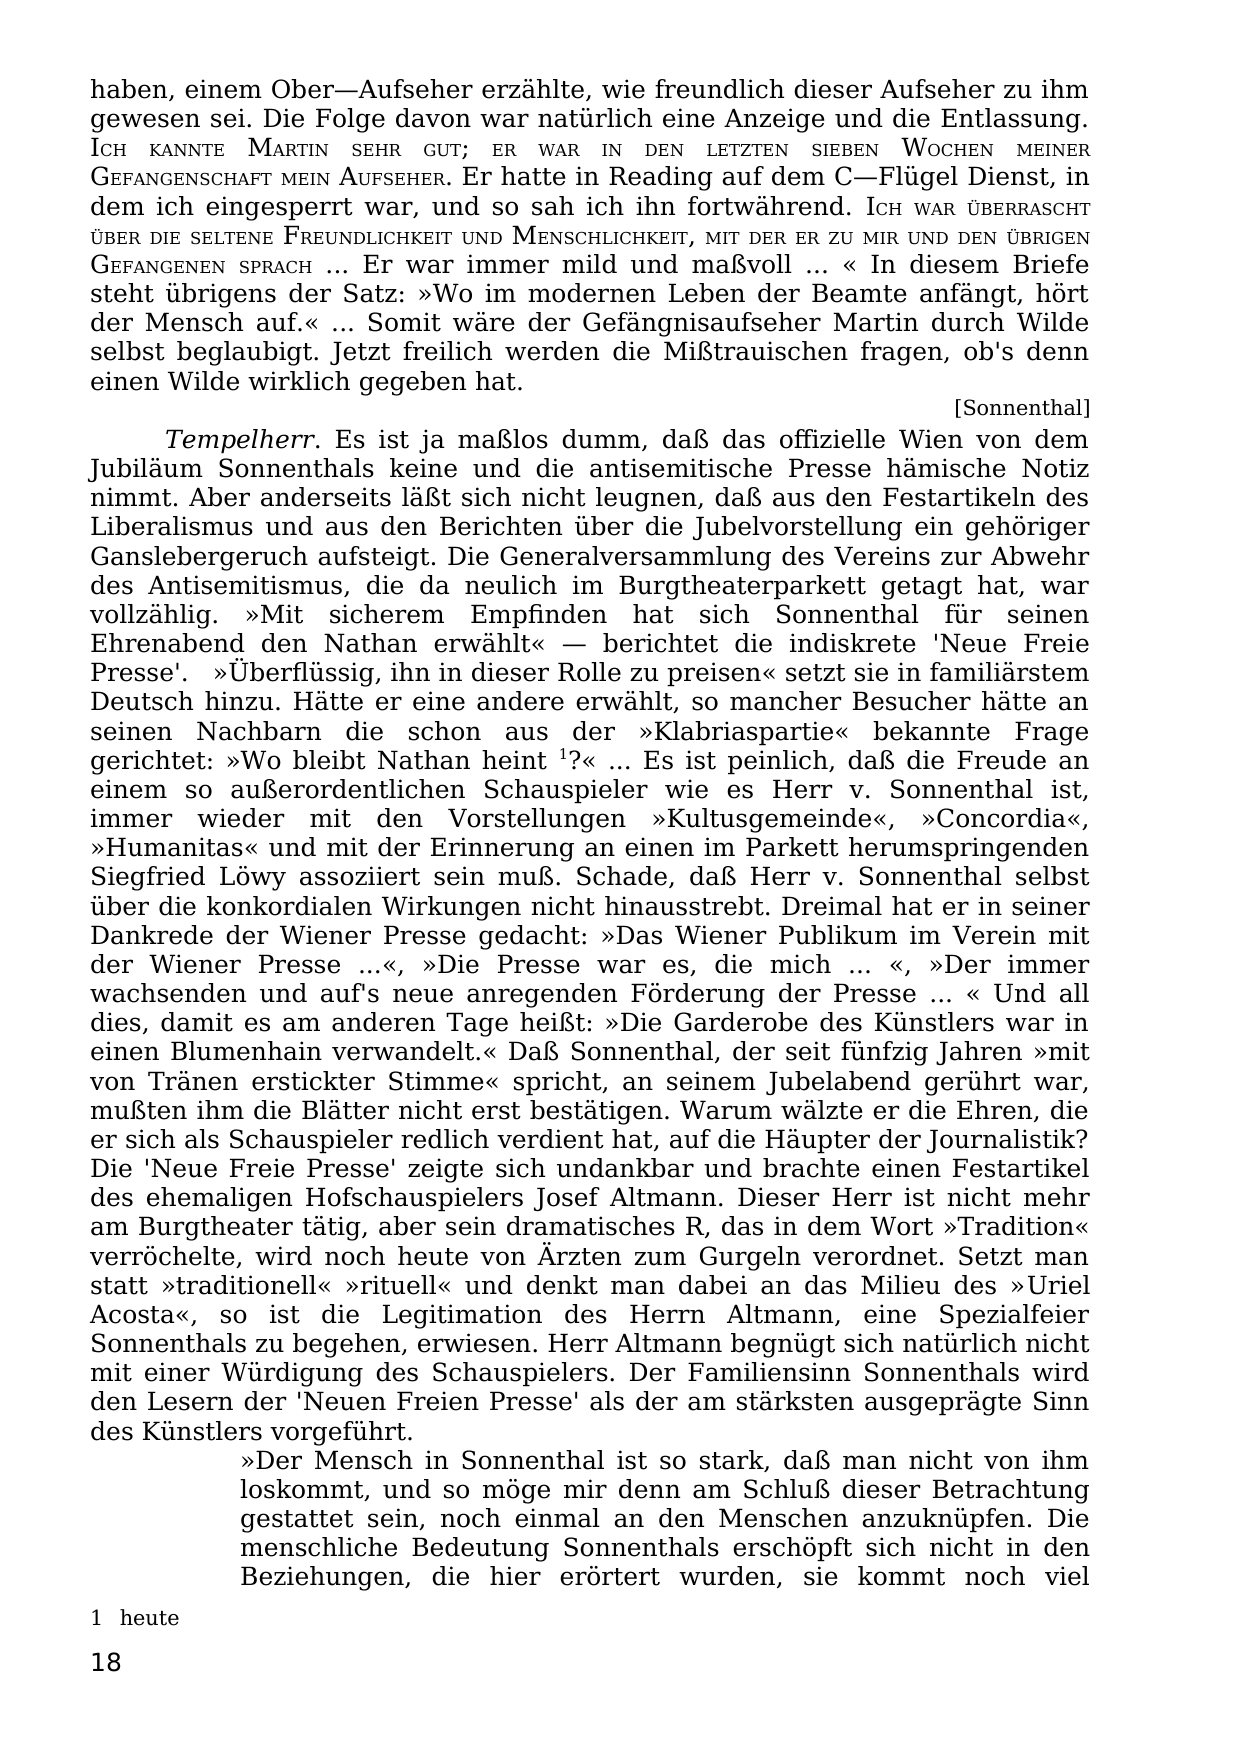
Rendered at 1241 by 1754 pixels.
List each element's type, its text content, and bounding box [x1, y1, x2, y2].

text heute [90, 1606, 1091, 1631]
text haben, einem Ober—Aufseher erzählte, wie freundlich dieser Aufseher zu ihm gewesen sei. Die Folge davon war natürlich eine Anzeige und die Entlassung. Ich kannte Martin sehr gut; er war in den letzten sieben Wochen meiner Gefangenschaft mein Aufseher. Er hatte in Reading auf dem C—Flügel Dienst, in dem ich eingesperrt war, und so sah ich ihn fortwährend. Ich war überrascht über die seltene Freundlichkeit und Menschlichkeit, mit der er zu mir und den übrigen Gefangenen sprach ... Er war immer mild und maßvoll ... « In diesem Briefe steht übrigens der Satz: »Wo im modernen Leben der Beamte anfängt, hört der Mensch auf.« ... Somit wäre der Gefängnisaufseher Martin durch Wilde selbst beglaubigt. Jetzt freilich werden die Mißtrauischen fragen, ob's denn einen Wilde wirklich gegeben hat. [90, 75, 1091, 396]
text [Sonnenthal] [90, 396, 1091, 420]
text Tempelherr. Es ist ja maßlos dumm, daß das offizielle Wien von dem Jubiläum Sonnenthals keine und die antisemitische Presse hämische Notiz nimmt. Aber anderseits läßt sich nicht leugnen, daß aus den Festartikeln des Liberalismus und aus den Berichten über die Jubelvorstellung ein gehöriger Ganslebergeruch aufsteigt. Die Generalversammlung des Vereins zur Abwehr des Antisemitismus, die da neulich im Burgtheaterparkett getagt hat, war vollzählig. »Mit sicherem Empfinden hat sich Sonnenthal für seinen Ehrenabend den Nathan erwählt« — berichtet die indiskrete 'Neue Freie Presse'. »Überflüssig, ihn in dieser Rolle zu preisen« setzt sie in familiärstem Deutsch hinzu. Hätte er eine andere erwählt, so mancher Besucher hätte an seinen Nachbarn die schon aus der »Klabriaspartie« bekannte Frage gerichtet: »Wo bleibt Nathan heint ?« ... Es ist peinlich, daß die Freude an einem so außerordentlichen Schauspieler wie es Herr v. Sonnenthal ist, immer wieder mit den Vorstellungen »Kultusgemeinde«, »Concordia«, »Humanitas« und mit der Erinnerung an einen im Parkett herumspringenden Siegfried Löwy assoziiert sein muß. Schade, daß Herr v. Sonnenthal selbst über die konkordialen Wirkungen nicht hinausstrebt. Dreimal hat er in seiner Dankrede der Wiener Presse gedacht: »Das Wiener Publikum im Verein mit der Wiener Presse ...«, »Die Presse war es, die mich ... «, »Der immer wachsenden und auf's neue anregenden Förderung der Presse ... « Und all dies, damit es am anderen Tage heißt: »Die Garderobe des Künstlers war in einen Blumenhain verwandelt.« Daß Sonnenthal, der seit fünfzig Jahren »mit von Tränen erstickter Stimme« spricht, an seinem Jubelabend gerührt war, mußten ihm die Blätter nicht erst bestätigen. Warum wälzte er die Ehren, die er sich als Schauspieler redlich verdient hat, auf die Häupter der Journalistik? Die 'Neue Freie Presse' zeigte sich undankbar und brachte einen Festartikel des ehemaligen Hofschauspielers Josef Altmann. Dieser Herr ist nicht mehr am Burgtheater tätig, aber sein dramatisches R, das in dem Wort »Tradition« verröchelte, wird noch heute von Ärzten zum Gurgeln verordnet. Setzt man statt »traditionell« »rituell« und denkt man dabei an das Milieu des »Uriel Acosta«, so ist die Legitimation des Herrn Altmann, eine Spezialfeier Sonnenthals zu begehen, erwiesen. Herr Altmann begnügt sich natürlich nicht mit einer Würdigung des Schauspielers. Der Familiensinn Sonnenthals wird den Lesern der 'Neuen Freien Presse' als der am stärksten ausgeprägte Sinn des Künstlers vorgeführt. [90, 420, 1091, 1446]
text »Der Mensch in Sonnenthal ist so stark, daß man nicht von ihm loskommt, und so möge mir denn am Schluß dieser Betrachtung gestattet sein, noch einmal an den Menschen anzuknüpfen. Die menschliche Bedeutung Sonnenthals erschöpft sich nicht in den Beziehungen, die hier erörtert wurden, sie kommt noch viel [240, 1446, 1091, 1592]
